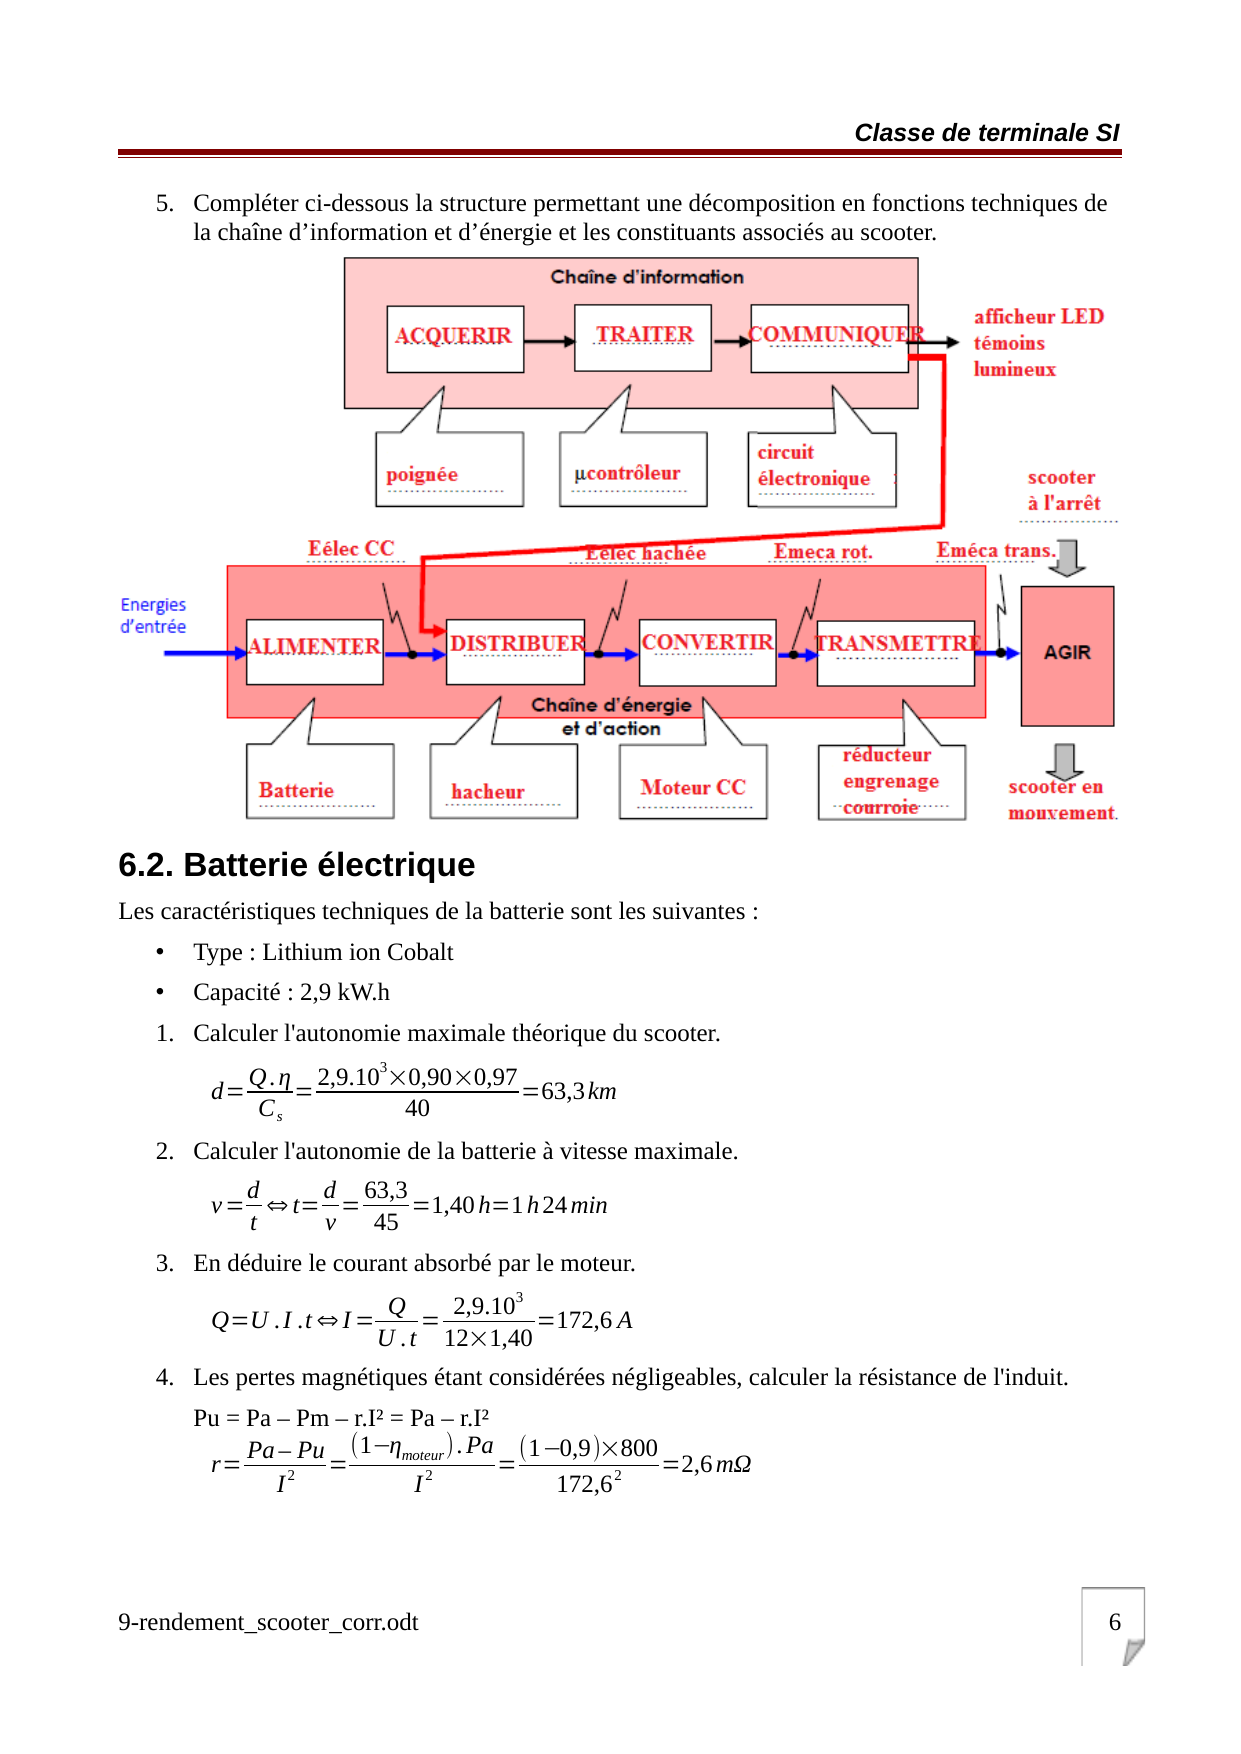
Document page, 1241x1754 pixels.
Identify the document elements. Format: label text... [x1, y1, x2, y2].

list Calculer l'autonomie maximale théorique du scooter. [156, 1018, 1122, 1047]
list Calculer l'autonomie de la batterie à vitesse maximale. [156, 1136, 1122, 1165]
list Type : Lithium ion Cobalt [156, 937, 1122, 966]
subtitle 6.2. Batterie électrique [118, 845, 1122, 884]
list Les pertes magnétiques étant considérées négligeables, calculer la résistance de l'induit. [156, 1362, 1122, 1391]
list Compléter ci-dessous la structure permettant une décomposition en fonctions techniques de la chaîne d’information et d’énergie et les constituants associés au scooter. [156, 188, 1122, 245]
text Les caractéristiques techniques de la batterie sont les suivantes : [118, 896, 1122, 925]
list Pu = Pa – Pm – r.I² = Pa – r.I² [156, 1403, 1122, 1432]
picture [118, 257, 1123, 825]
list En déduire le courant absorbé par le moteur. [156, 1248, 1122, 1276]
list Capacité : 2,9 kW.h [156, 977, 1122, 1006]
